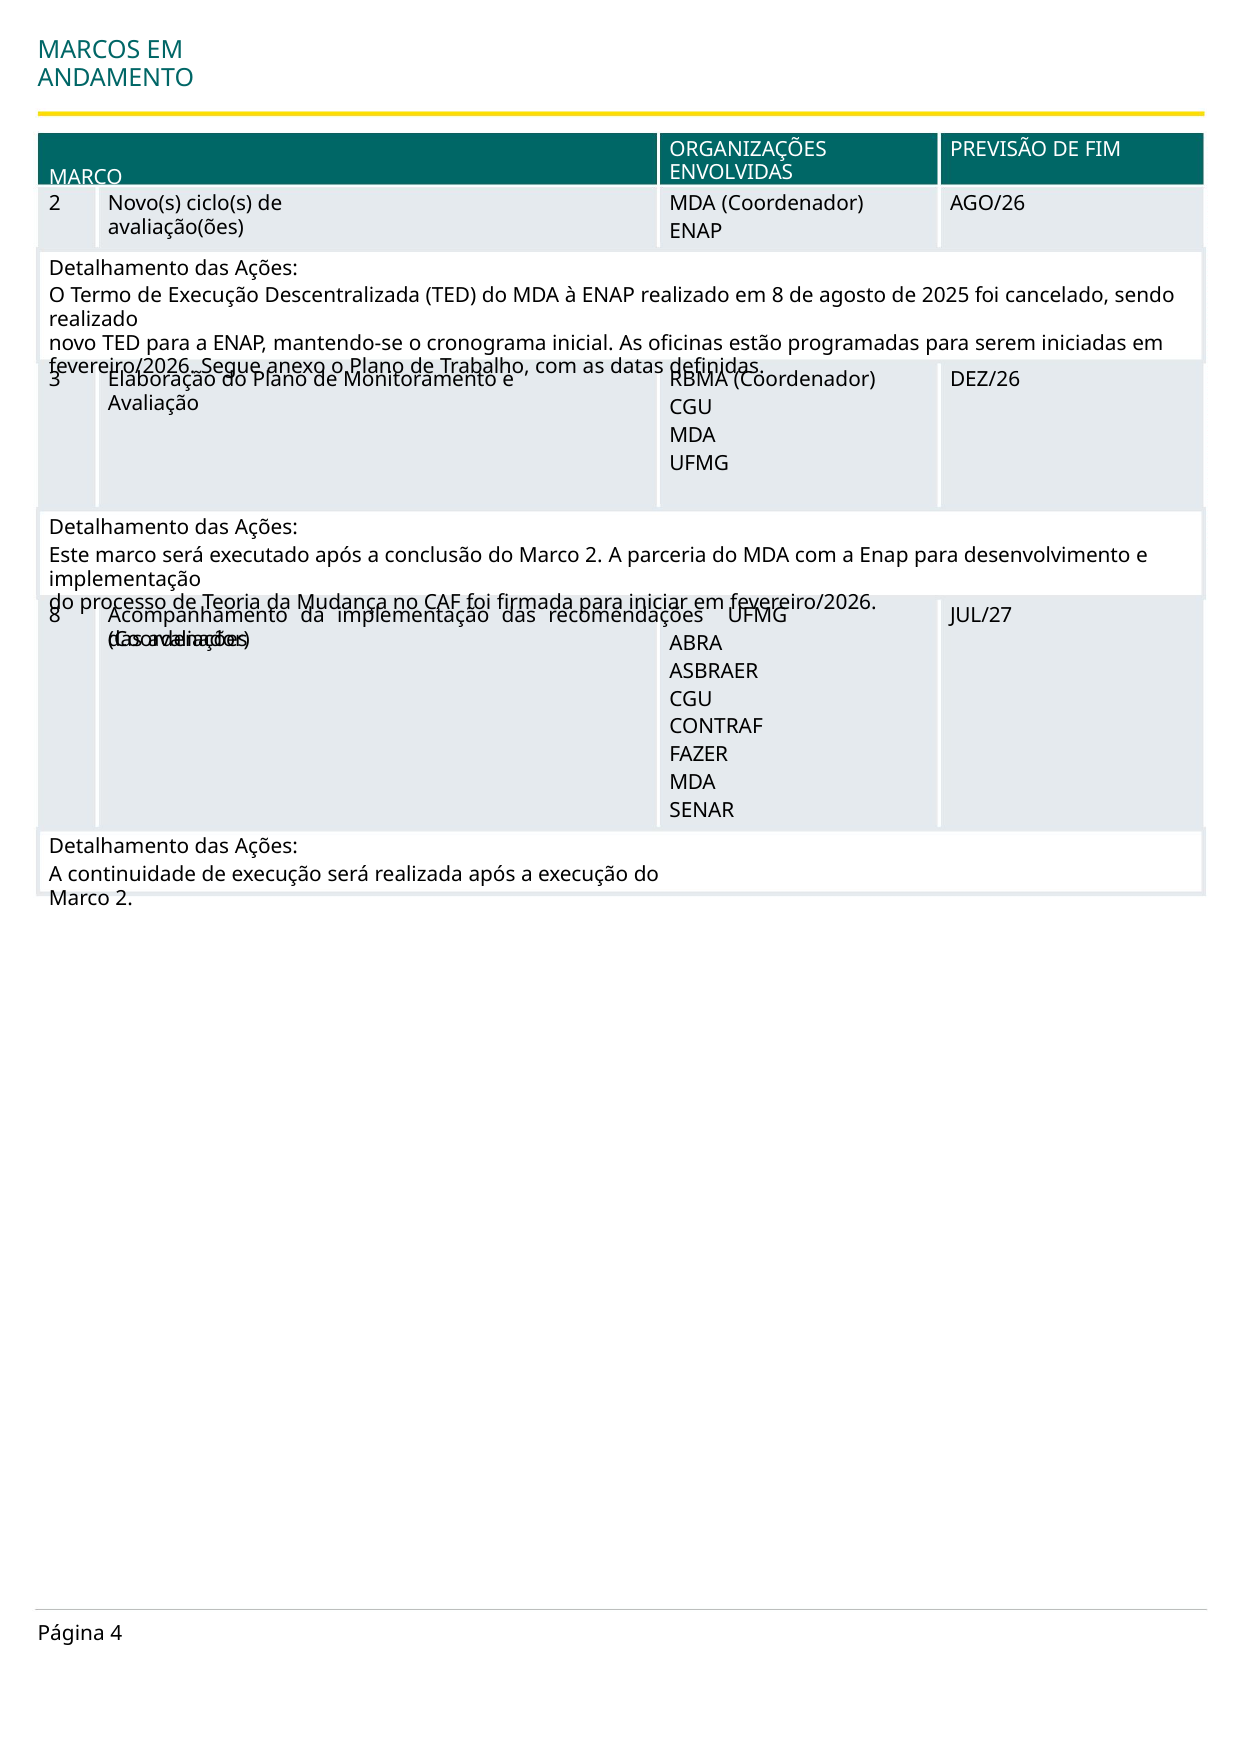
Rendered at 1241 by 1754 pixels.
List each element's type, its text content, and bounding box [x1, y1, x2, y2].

text ENVOLVIDAS [669, 161, 838, 184]
text ASBRAER [669, 659, 777, 683]
text 3 [49, 368, 86, 392]
text ORGANIZAÇÕES [669, 137, 838, 161]
text Elaboração do Plano de Monitoramento e Avaliação [108, 368, 584, 415]
text RBMA (Coordenador) [669, 368, 878, 392]
text Detalhamento das Ações: [49, 256, 298, 280]
text ABRA [669, 632, 742, 655]
text MARCO [49, 166, 344, 189]
text novo TED para a ENAP, mantendo-se o cronograma inicial. As oficinas estão programadas para serem iniciadas em [49, 331, 1183, 355]
text AGO/26 [950, 192, 1046, 215]
text CGU [669, 687, 777, 711]
text JUL/27 [950, 604, 1039, 627]
text do processo de Teoria da Mudança no CAF foi firmada para iniciar em fevereiro/2026. [49, 591, 1211, 614]
text MDA (Coordenador) [669, 192, 866, 215]
text Este marco será executado após a conclusão do Marco 2. A parceria do MDA com a Enap para desenvolvimento e implementação [49, 544, 1211, 591]
text Acompanhamento da implementação das recomendações UFMG (Coordenador) [108, 604, 878, 651]
text MDA [669, 423, 747, 447]
text fevereiro/2026. Segue anexo o Plano de Trabalho, com as datas definidas. [49, 355, 1183, 378]
text Novo(s) ciclo(s) de avaliação(ões) [108, 192, 424, 239]
text FAZER [669, 743, 777, 766]
text CONTRAF [669, 715, 777, 738]
text 8 [49, 604, 86, 627]
text Detalhamento das Ações: [49, 835, 710, 858]
text Detalhamento das Ações: [49, 516, 298, 539]
text MARCOS EM ANDAMENTO [37, 36, 344, 92]
text Página 4 [37, 1622, 139, 1645]
text das avaliações [108, 627, 262, 651]
text SENAR [669, 798, 755, 822]
text CGU [669, 396, 732, 419]
text 2 [49, 192, 86, 215]
text A continuidade de execução será realizada após a execução do Marco 2. [49, 863, 710, 910]
text PREVISÃO DE FIM [950, 137, 1134, 161]
text UFMG [669, 451, 747, 475]
text MDA [669, 771, 777, 794]
text DEZ/26 [950, 368, 1044, 392]
text O Termo de Execução Descentralizada (TED) do MDA à ENAP realizado em 8 de agosto de 2025 foi cancelado, sendo realizado [49, 284, 1183, 331]
text ENAP [669, 220, 866, 243]
